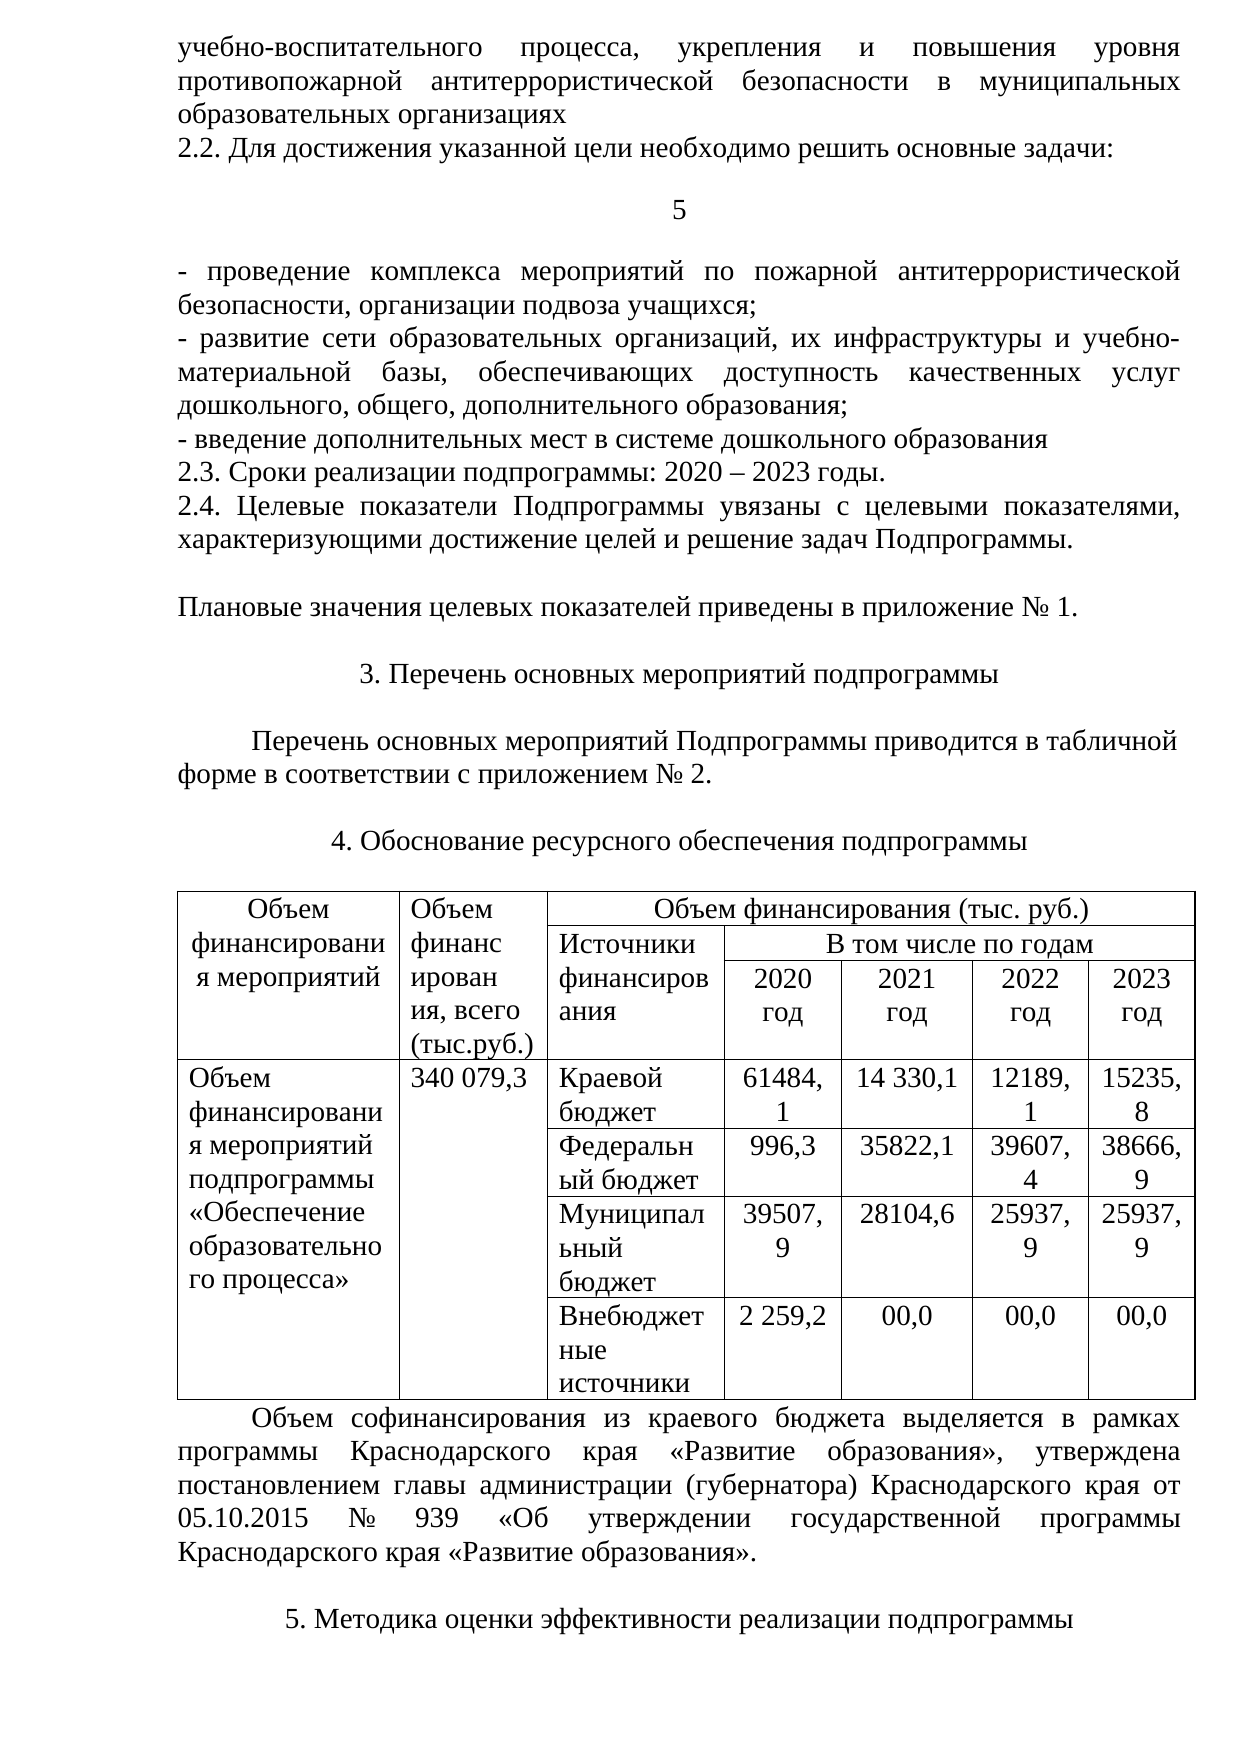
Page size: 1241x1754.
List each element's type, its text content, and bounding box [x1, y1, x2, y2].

text 2.3. Сроки реализации подпрограммы: 2020 – 2023 годы. [177, 454, 1181, 488]
table_cell 2022 год [973, 961, 1088, 1059]
table_cell 996,3 [725, 1129, 841, 1196]
text 5. Методика оценки эффективности реализации подпрограммы [177, 1601, 1181, 1635]
table_cell 2021 год [842, 961, 972, 1059]
table_cell 2023 год [1089, 961, 1194, 1059]
table_header Объем финанс ирован ия, всего (тыс.руб.) [400, 892, 547, 1059]
text 5 [177, 192, 1181, 225]
table_cell 00,0 [1089, 1298, 1194, 1399]
text учебно-воспитательного процесса, укрепления и повышения уровня противопожарной антитеррористической безопасности в муниципальных образовательных организациях [177, 29, 1181, 130]
table_cell Внебюджетные источники [548, 1298, 724, 1399]
table_header Объем финансирования (тыс. руб.) [548, 892, 1194, 925]
table_cell 61484,1 [725, 1060, 841, 1127]
text Перечень основных мероприятий Подпрограммы приводится в табличной форме в соответствии с приложением № 2. [177, 723, 1181, 790]
text 2.4. Целевые показатели Подпрограммы увязаны с целевыми показателями, характеризующими достижение целей и решение задач Подпрограммы. [177, 488, 1181, 555]
table_cell 340 079,3 [400, 1060, 547, 1399]
table_cell Источники финансирования [548, 926, 724, 1059]
table_cell Краевой бюджет [548, 1060, 724, 1127]
text Объем софинансирования из краевого бюджета выделяется в рамках программы Краснодарского края «Развитие образования», утверждена постановлением главы администрации (губернатора) Краснодарского края от 05.10.2015 № 939 «Об утверждении государственной программы Краснодарского края «Развитие образования». [177, 1400, 1181, 1568]
table_cell 38666,9 [1089, 1129, 1194, 1196]
text 3. Перечень основных мероприятий подпрограммы [177, 656, 1181, 689]
table_cell 15235,8 [1089, 1060, 1194, 1127]
table_cell 28104,6 [842, 1197, 972, 1297]
table_cell В том числе по годам [725, 926, 1194, 960]
table_cell 25937,9 [973, 1197, 1088, 1297]
text 2.2. Для достижения указанной цели необходимо решить основные задачи: [177, 130, 1181, 164]
table_cell 39607,4 [973, 1129, 1088, 1196]
text 4. Обоснование ресурсного обеспечения подпрограммы [177, 823, 1181, 857]
text - развитие сети образовательных организаций, их инфраструктуры и учебно-материальной базы, обеспечивающих доступность качественных услуг дошкольного, общего, дополнительного образования; [177, 320, 1181, 421]
table_cell Муниципальный бюджет [548, 1197, 724, 1297]
table_cell 14 330,1 [842, 1060, 972, 1127]
table_cell 25937,9 [1089, 1197, 1194, 1297]
table_cell Объем финансирования мероприятий подпрограммы «Обеспечение образовательного процесса» [178, 1060, 399, 1399]
text - введение дополнительных мест в системе дошкольного образования [177, 421, 1181, 454]
table_cell Федеральный бюджет [548, 1129, 724, 1196]
table_cell 00,0 [973, 1298, 1088, 1399]
table_header Объем финансирования мероприятий [178, 892, 399, 1059]
text Плановые значения целевых показателей приведены в приложение № 1. [177, 589, 1181, 622]
table_cell 2 259,2 [725, 1298, 841, 1399]
text - проведение комплекса мероприятий по пожарной антитеррористической безопасности, организации подвоза учащихся; [177, 253, 1181, 320]
table_cell 35822,1 [842, 1129, 972, 1196]
table_cell 00,0 [842, 1298, 972, 1399]
table_cell 2020 год [725, 961, 841, 1059]
table_cell 12189,1 [973, 1060, 1088, 1127]
table_cell 39507,9 [725, 1197, 841, 1297]
